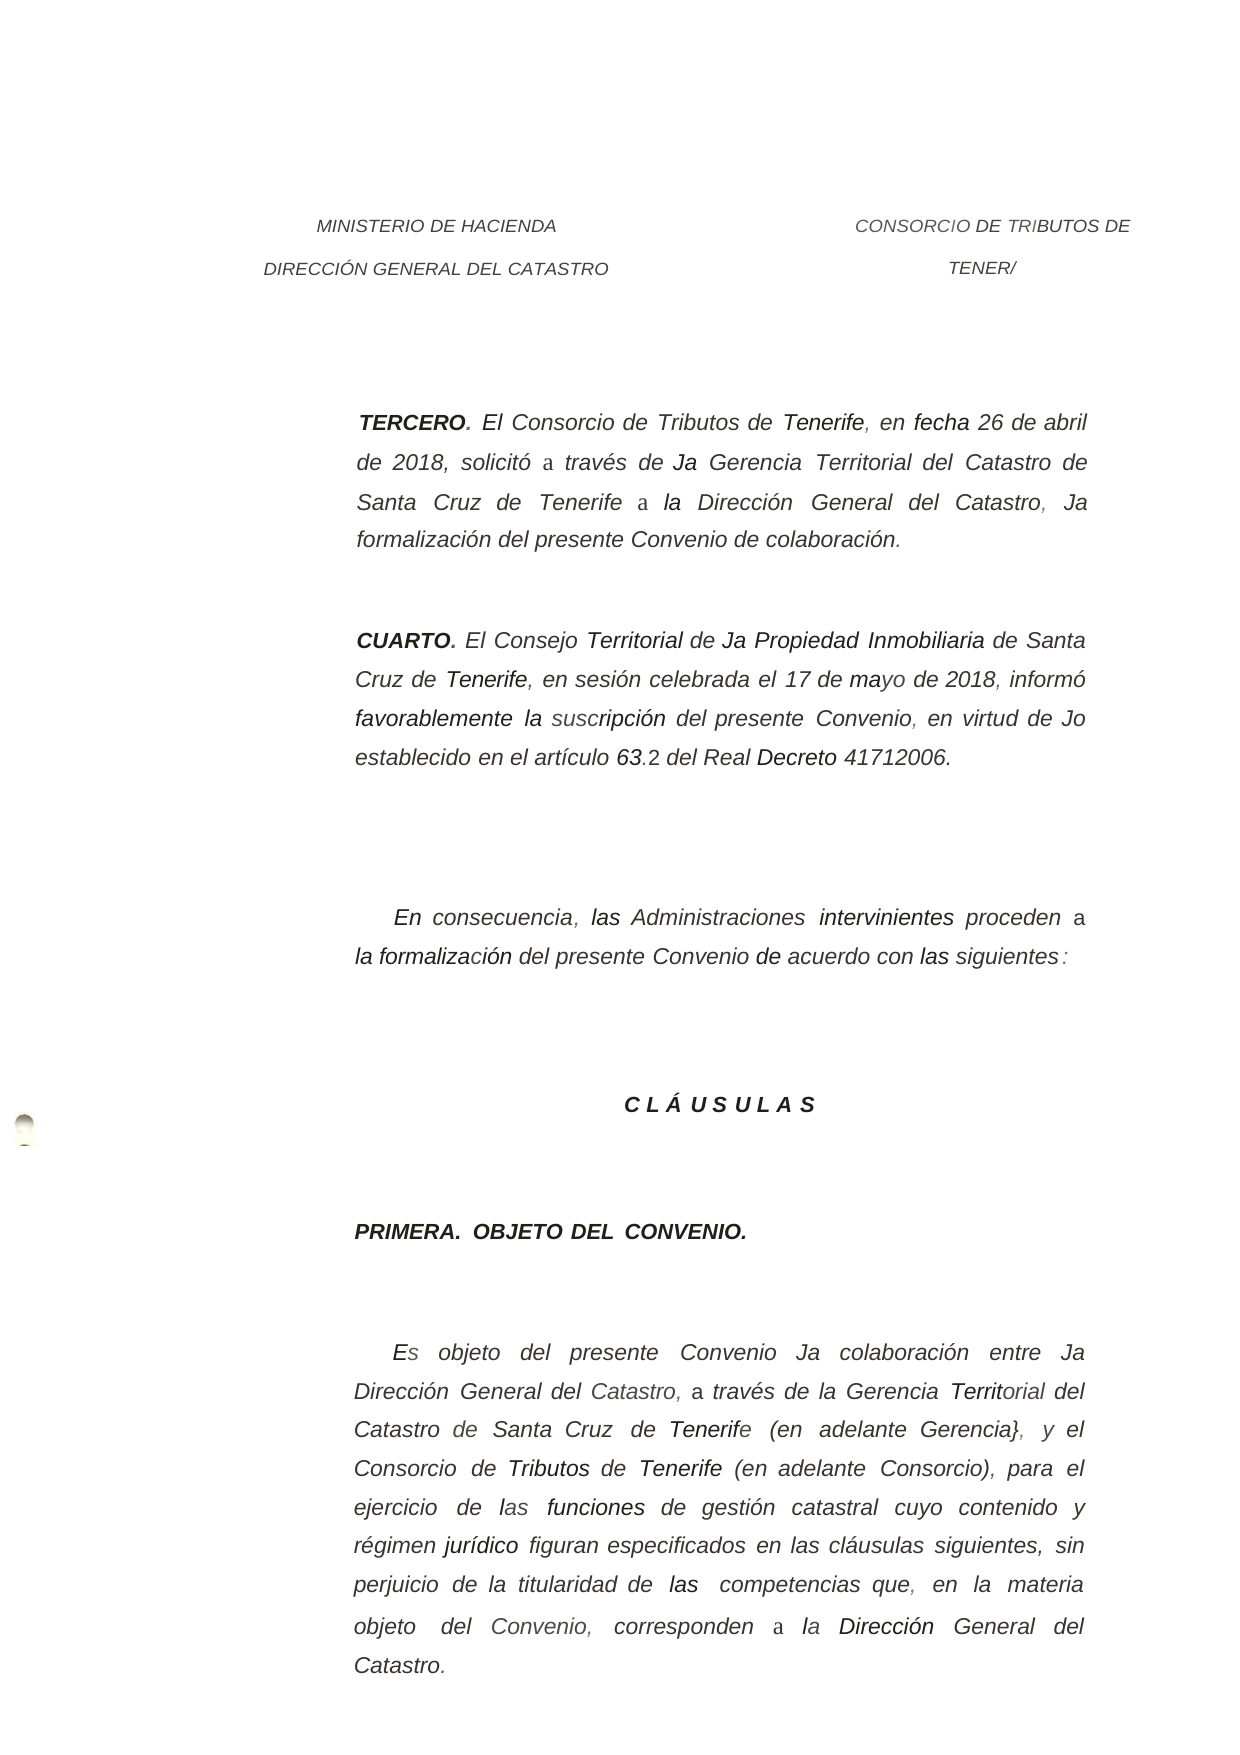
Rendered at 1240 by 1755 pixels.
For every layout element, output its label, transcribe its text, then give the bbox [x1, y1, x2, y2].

text TERCERO. El Consorcio de Tributos de Tenerife, en fecha 26 de abril de 2018, solicitó a través de Ja Gerencia Territorial del Catastro de Santa Cruz de Tenerife a la Dirección General del Catastro, Ja formalización del presente Convenio de colaboración. [356, 409, 1088, 553]
text En consecuencia, las Administraciones intervinientes proceden a la formalización del presente Convenio de acuerdo con las siguientes: [355, 904, 1086, 969]
text CUARTO. El Consejo Territorial de Ja Propiedad Inmobiliaria de Santa Cruz de Tenerife, en sesión celebrada el 17 de mayo de 2018, informó favorablemente la suscripción del presente Convenio, en virtud de Jo establecido en el artículo 63.2 del Real Decreto 41712006. [355, 627, 1086, 770]
text Es objeto del presente Convenio Ja colaboración entre Ja Dirección General del Catastro, a través de la Gerencia Territorial del Catastro de Santa Cruz de Tenerife (en adelante Gerencia}, y el Consorcio de Tributos de Tenerife (en adelante Consorcio), para el ejercicio de las funciones de gestión catastral cuyo contenido y régimen jurídico figuran especificados en las cláusulas siguientes, sin perjuicio de la titularidad de las competencias que, en la materia objeto del Convenio, corresponden a la Dirección General del Catastro. [353, 1339, 1084, 1678]
text PRIMERA. OBJETO DEL CONVENIO. [354, 1219, 1146, 1244]
text C L Á U S U L A S [13, 982, 1146, 1146]
